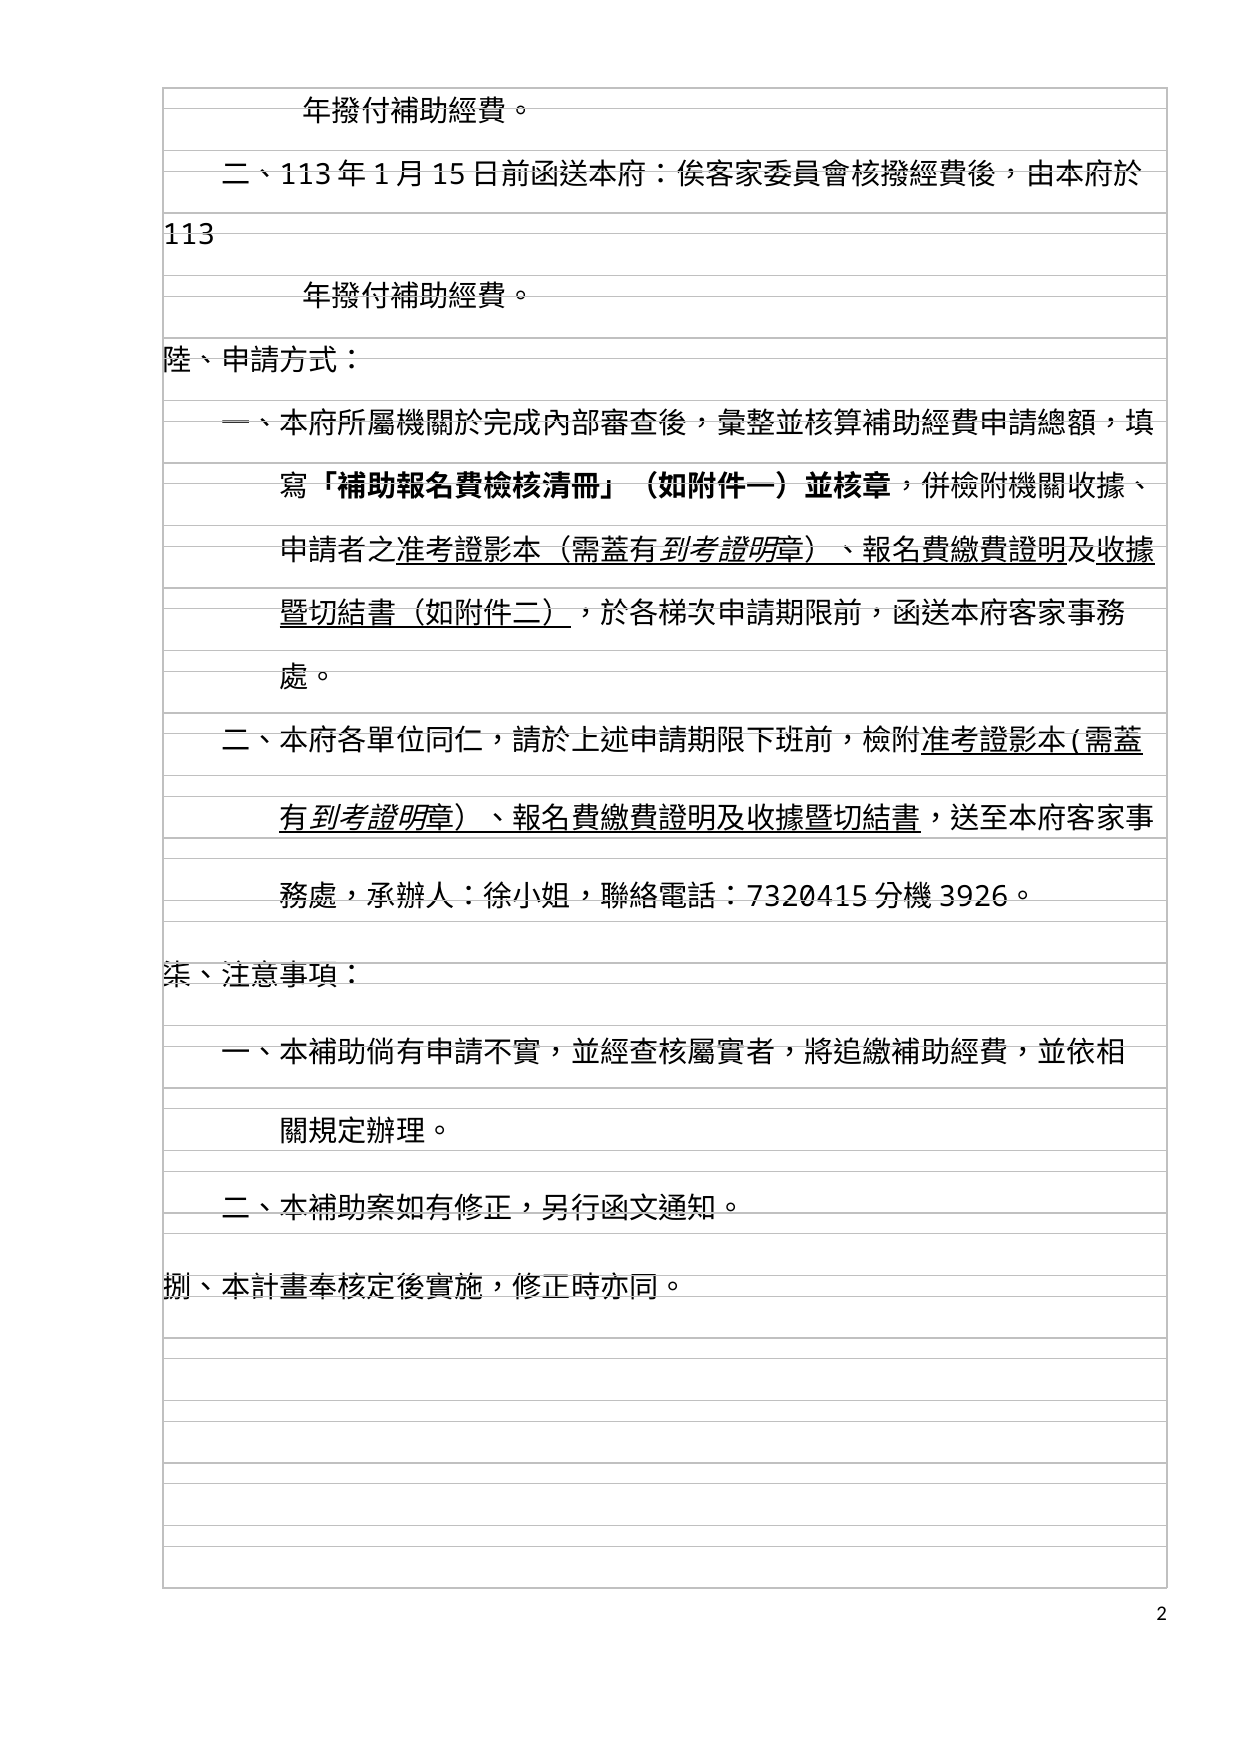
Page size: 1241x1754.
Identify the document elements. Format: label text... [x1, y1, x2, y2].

text 捌、本計畫奉核定後實施，修正時亦同。 [656, 1276, 1166, 1296]
text 捌、本計畫奉核定後實施，修正時亦同。 [592, 1276, 632, 1296]
text 關規定辦理。 [164, 1109, 1166, 1149]
text 捌、本計畫奉核定後實施，修正時亦同。 [272, 1276, 321, 1296]
text 二、本府各單位同仁，請於上述申請期限下班前，檢附准考證影本(需蓋 [164, 717, 1166, 733]
text 一、本補助倘有申請不實，並經查核屬實者，將追繳補助經費，並依相 [164, 1047, 1166, 1071]
text 捌、本計畫奉核定後實施，修正時亦同。 [410, 1276, 461, 1296]
text 申請者之准考證影本（需蓋有到考證明章）、報名費繳費證明及收據 [164, 547, 1166, 569]
text 一、本府所屬機關於完成內部審查後，彙整並核算補助經費申請總額，填 [164, 422, 1166, 442]
text 捌、本計畫奉核定後實施，修正時亦同。 [237, 1276, 270, 1296]
text 暨切結書（如附件二），於各梯次申請期限前，函送本府客家事務 [418, 609, 549, 626]
text 二、113年1月15日前函送本府：俟客家委員會核撥經費後，由本府於113 [164, 172, 1166, 212]
text 年撥付補助經費。 [164, 89, 1166, 108]
text 處。 [164, 672, 1166, 696]
text 二、本補助案如有修正，另行函文通知。 [164, 1214, 1166, 1227]
text 捌、本計畫奉核定後實施，修正時亦同。 [634, 1276, 653, 1296]
text 二、113年1月15日前函送本府：俟客家委員會核撥經費後，由本府於113 [164, 234, 1166, 253]
text 寫「補助報名費檢核清冊」（如附件一）並核章，併檢附機關收據、 [164, 484, 1166, 505]
text 年撥付補助經費。 [164, 276, 1166, 296]
text 一、本府所屬機關於完成內部審查後，彙整並核算補助經費申請總額，填 [164, 401, 1166, 421]
text 陸、申請方式： [164, 339, 1166, 358]
text 柒、注意事項： [241, 964, 292, 983]
text 二、本府各單位同仁，請於上述申請期限下班前，檢附准考證影本(需蓋 [164, 734, 1166, 759]
text 處。 [164, 653, 1166, 671]
text 陸、申請方式： [164, 359, 1166, 378]
text 年撥付補助經費。 [164, 297, 1166, 315]
text 二、113年1月15日前函送本府：俟客家委員會核撥經費後，由本府於113 [164, 214, 1166, 233]
text 柒、注意事項： [164, 984, 1166, 993]
text 捌、本計畫奉核定後實施，修正時亦同。 [189, 1276, 234, 1296]
text 二、本補助案如有修正，另行函文通知。 [164, 1185, 1166, 1212]
text 寫「補助報名費檢核清冊」（如附件一）並核章，併檢附機關收據、 [164, 464, 1166, 483]
text 一、本補助倘有申請不實，並經查核屬實者，將追繳補助經費，並依相 [164, 1029, 1166, 1046]
text 申請者之准考證影本（需蓋有到考證明章）、報名費繳費證明及收據 [564, 547, 811, 563]
text 年撥付補助經費。 [164, 109, 1166, 130]
text 二、113年1月15日前函送本府：俟客家委員會核撥經費後，由本府於113 [164, 151, 1166, 171]
text 捌、本計畫奉核定後實施，修正時亦同。 [519, 1276, 555, 1296]
text 務處，承辦人：徐小姐，聯絡電話：7320415分機3926。 [164, 873, 1166, 900]
text 捌、本計畫奉核定後實施，修正時亦同。 [317, 1276, 343, 1296]
text 捌、本計畫奉核定後實施，修正時亦同。 [164, 1297, 1166, 1305]
text 有到考證明章）、報名費繳費證明及收據暨切結書，送至本府客家事 [164, 797, 1166, 837]
text 柒、注意事項： [164, 964, 239, 983]
text 捌、本計畫奉核定後實施，修正時亦同。 [164, 1263, 1166, 1275]
text 捌、本計畫奉核定後實施，修正時亦同。 [345, 1276, 409, 1296]
text 暨切結書（如附件二），於各梯次申請期限前，函送本府客家事務 [164, 590, 1166, 608]
text 捌、本計畫奉核定後實施，修正時亦同。 [460, 1276, 517, 1296]
text 暨切結書（如附件二），於各梯次申請期限前，函送本府客家事務 [164, 609, 1166, 632]
text 申請者之准考證影本（需蓋有到考證明章）、報名費繳費證明及收據 [164, 526, 1166, 546]
text 柒、注意事項： [295, 964, 1166, 983]
text 柒、注意事項： [164, 951, 1166, 962]
text 務處，承辦人：徐小姐，聯絡電話：7320415分機3926。 [164, 901, 1166, 915]
